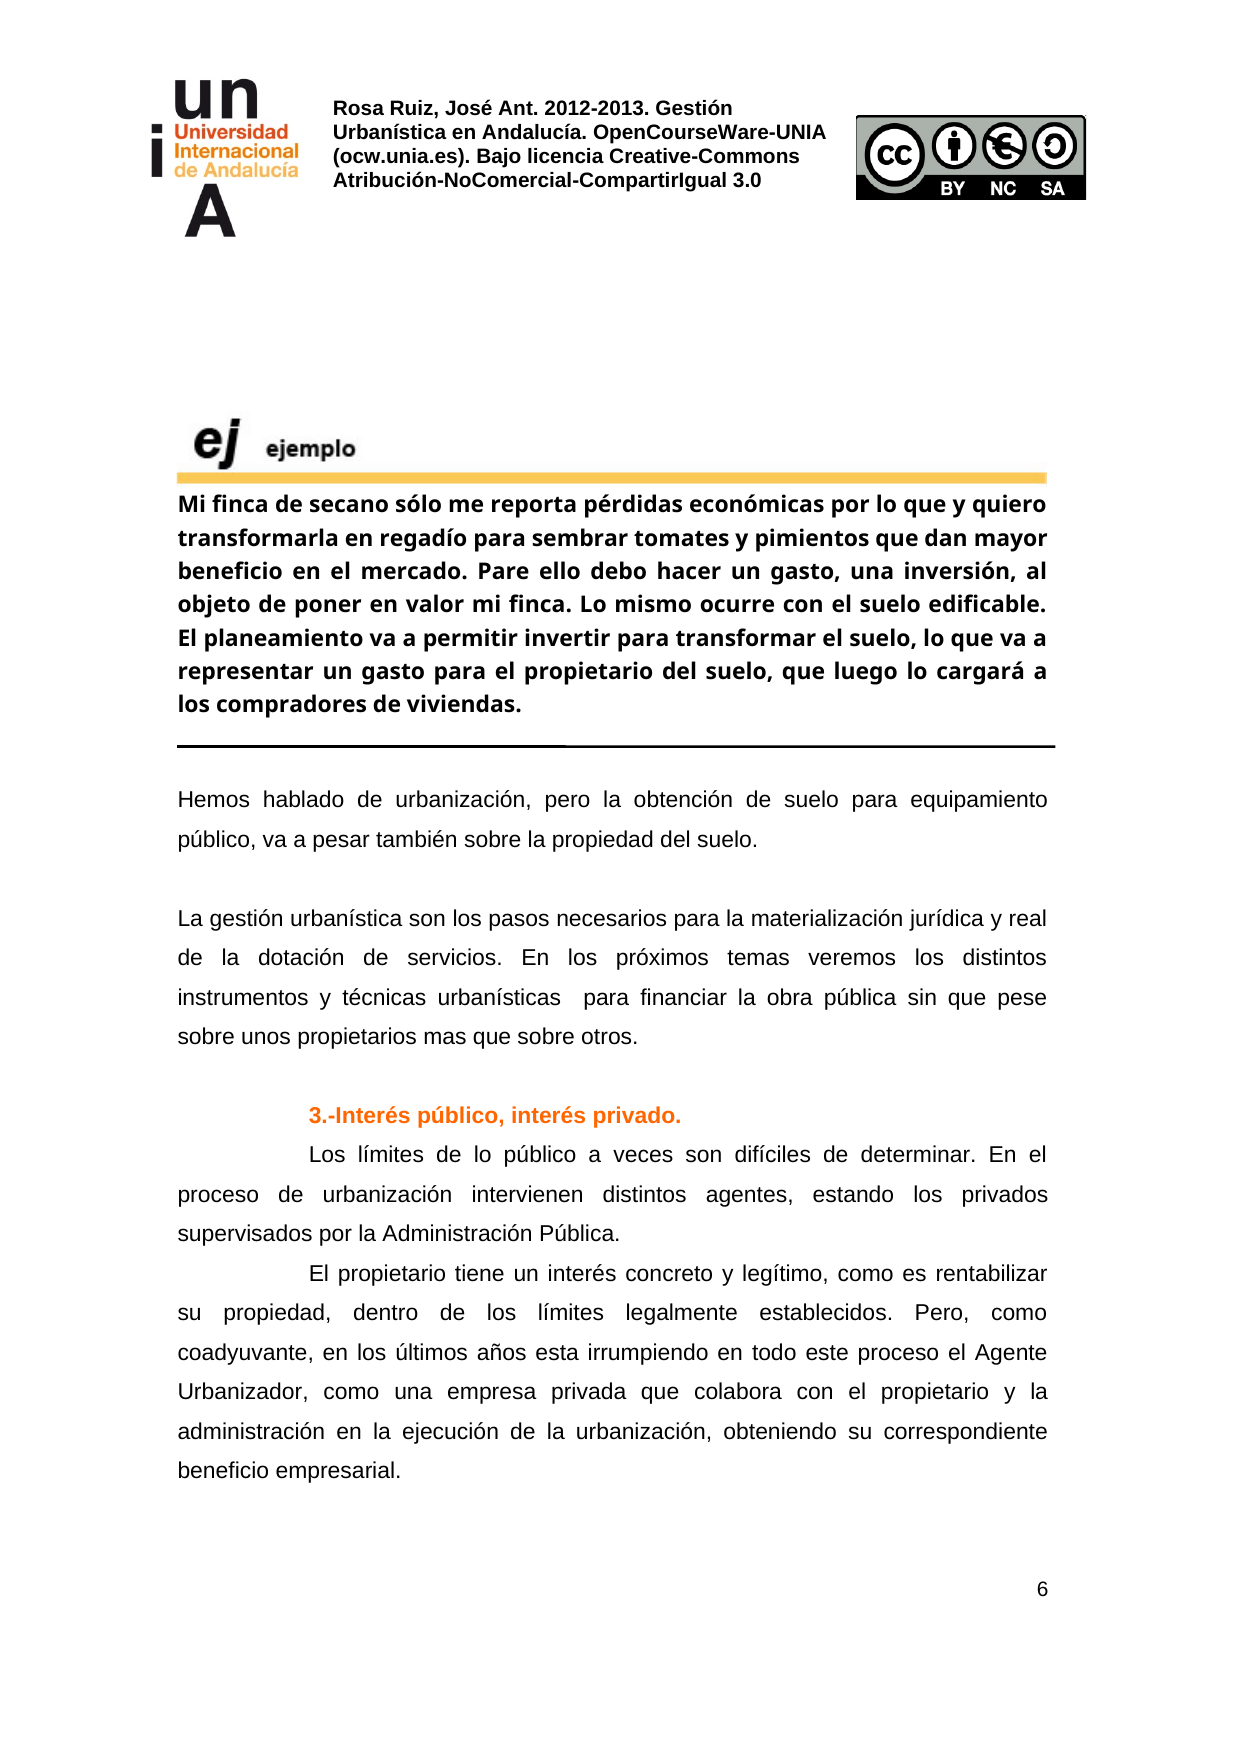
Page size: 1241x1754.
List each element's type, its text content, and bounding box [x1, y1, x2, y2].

text Mi finca de secano sólo me reporta pérdidas económicas por lo que y quiero transformarla en regadío para sembrar tomates y pimientos que dan mayor beneficio en el mercado. Pare ello debo hacer un gasto, una inversión, al objeto de poner en valor mi finca. Lo mismo ocurre con el suelo edificable. El planeamiento va a permitir invertir para transformar el suelo, lo que va a representar un gasto para el propietario del suelo, que luego lo cargará a los compradores de viviendas. [177, 404, 1048, 719]
text 3.-Interés público, interés privado. [177, 1102, 1048, 1128]
text El propietario tiene un interés concreto y legítimo, como es rentabilizar su propiedad, dentro de los límites legalmente establecidos. Pero, como coadyuvante, en los últimos años esta irrumpiendo en todo este proceso el Agente Urbanizador, como una empresa privada que colabora con el propietario y la administración en la ejecución de la urbanización, obteniendo su correspondiente beneficio empresarial. [177, 1260, 1048, 1484]
text Hemos hablado de urbanización, pero la obtención de suelo para equipamiento público, va a pesar también sobre la propiedad del suelo. [177, 786, 1048, 852]
text La gestión urbanística son los pasos necesarios para la materialización jurídica y real de la dotación de servicios. En los próximos temas veremos los distintos instrumentos y técnicas urbanísticas para financiar la obra pública sin que pese sobre unos propietarios mas que sobre otros. [177, 904, 1048, 1049]
text Los límites de lo público a veces son difíciles de determinar. En el proceso de urbanización intervienen distintos agentes, estando los privados supervisados por la Administración Pública. [177, 1141, 1048, 1247]
